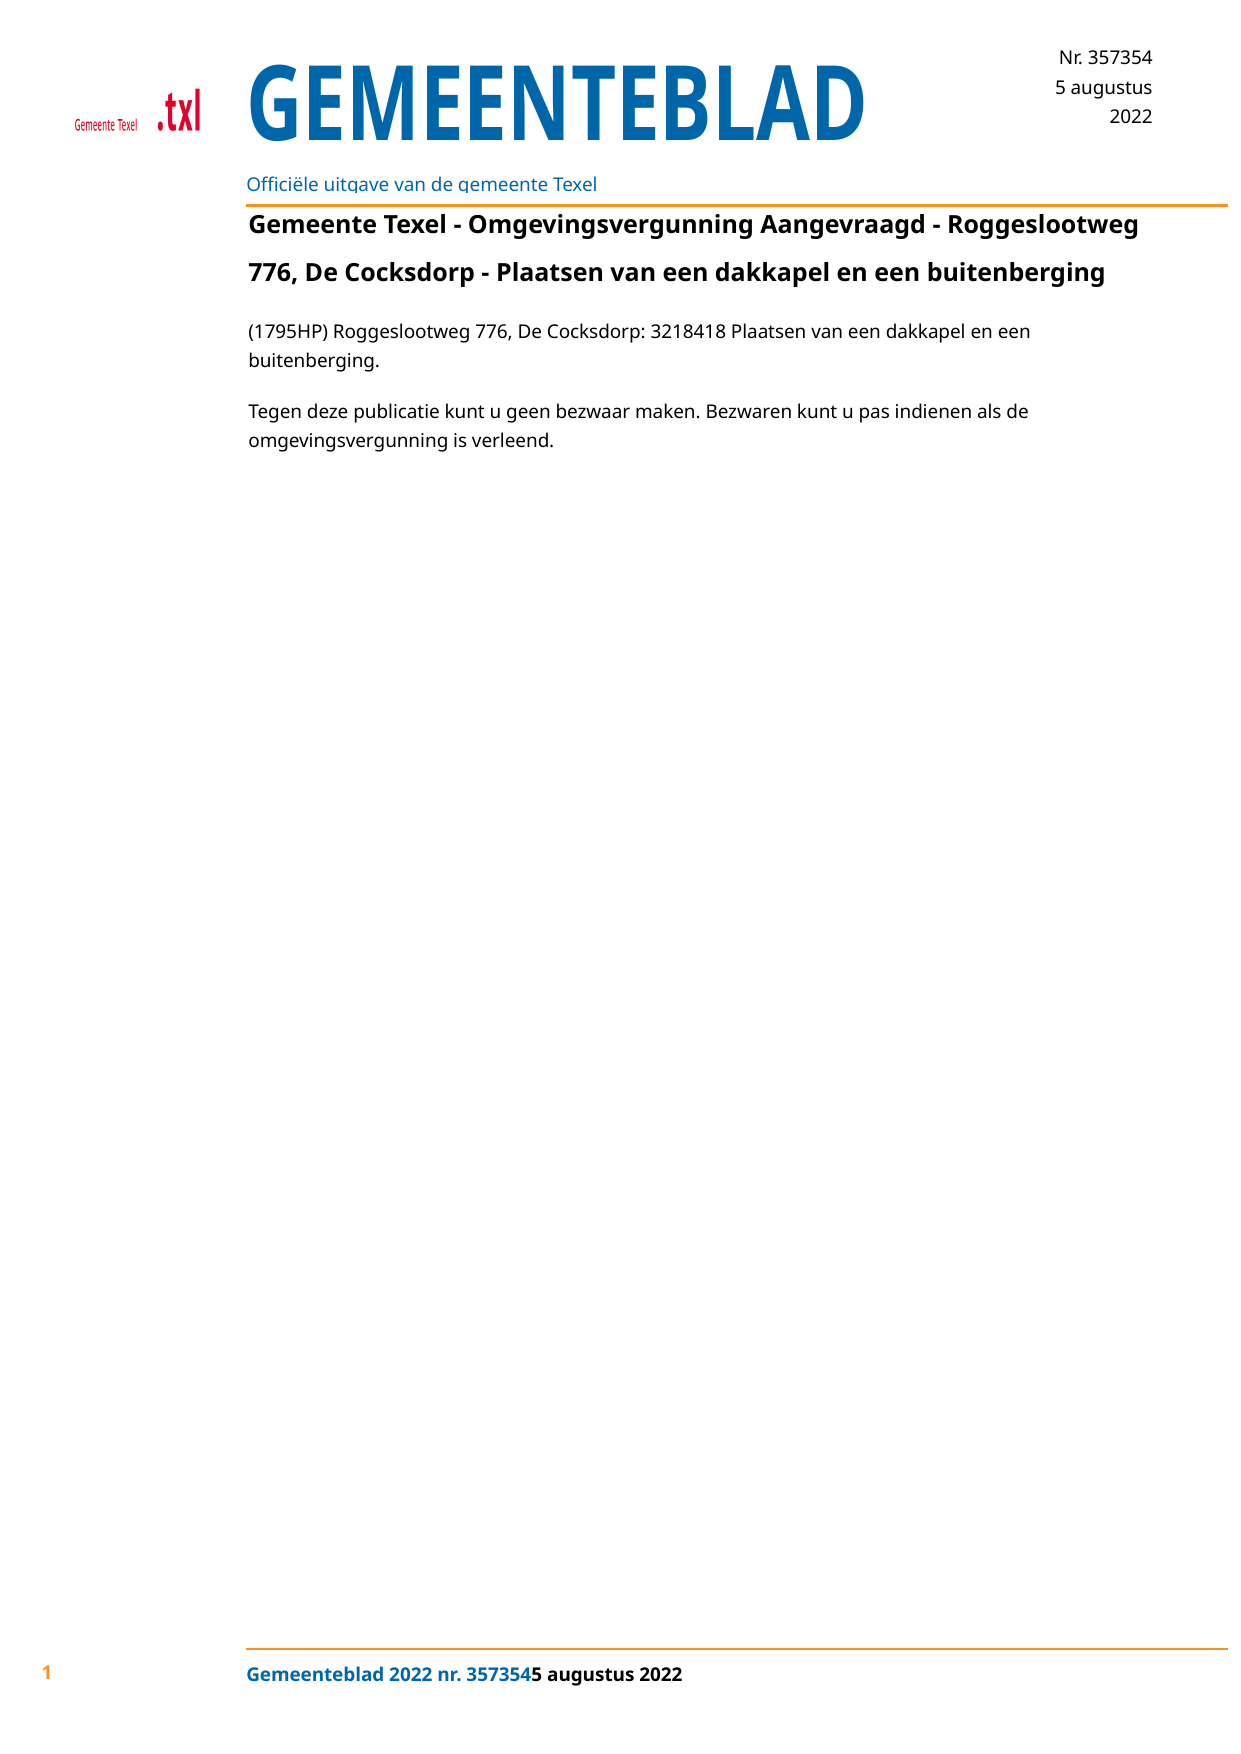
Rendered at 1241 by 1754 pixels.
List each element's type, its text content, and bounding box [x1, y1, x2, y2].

text Gemeente Texel - Omgevingsvergunning Aangevraagd - Roggeslootweg 776, De Cocksdorp - Plaatsen van een dakkapel en een buitenberging [248, 207, 1152, 288]
text Tegen deze publicatie kunt u geen bezwaar maken. Bezwaren kunt u pas indienen als de omgevingsvergunning is verleend. [248, 398, 1152, 453]
picture [41, 47, 231, 172]
text (1795HP) Roggeslootweg 776, De Cocksdorp: 3218418 Plaatsen van een dakkapel en een buitenberging. [248, 318, 1152, 373]
